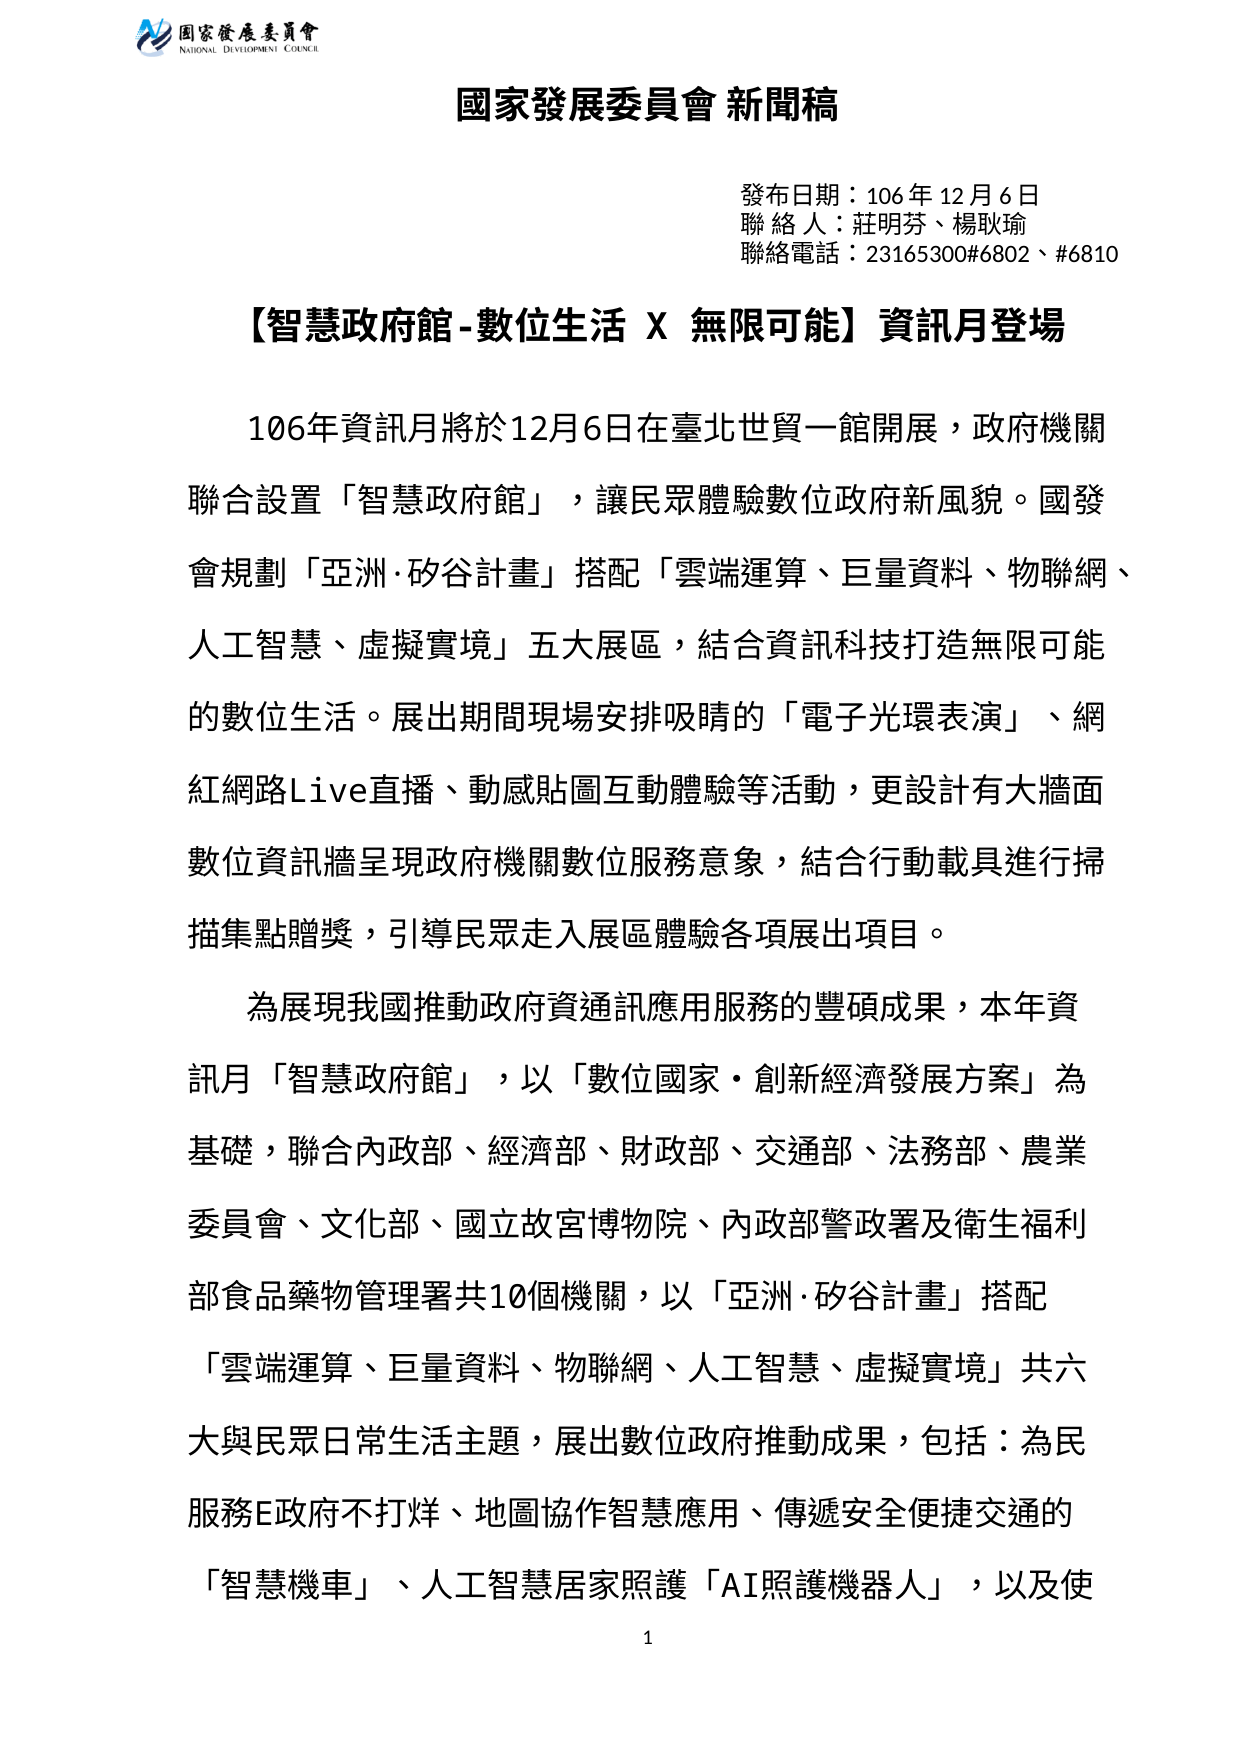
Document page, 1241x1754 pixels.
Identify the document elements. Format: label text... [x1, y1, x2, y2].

text 聯 絡 人：莊明芬、楊耿瑜 [741, 210, 1187, 239]
text 106年資訊月將於12月6日在臺北世貿一館開展，政府機關聯合設置「智慧政府館」，讓民眾體驗數位政府新風貌。國發會規劃「亞洲·矽谷計畫」搭配「雲端運算、巨量資料、物聯網、人工智慧、虛擬實境」五大展區，結合資訊科技打造無限可能的數位生活。展出期間現場安排吸睛的「電子光環表演」、網紅網路Live直播、動感貼圖互動體驗等活動，更設計有大牆面數位資訊牆呈現政府機關數位服務意象，結合行動載具進行掃描集點贈獎，引導民眾走入展區體驗各項展出項目。 [187, 402, 1107, 956]
text 【智慧政府館-數位生活 X 無限可能】資訊月登場 [187, 296, 1107, 351]
text 聯絡電話：23165300#6802、#6810 [741, 239, 1187, 268]
text 國家發展委員會 新聞稿 [187, 75, 1107, 129]
text 為展現我國推動政府資通訊應用服務的豐碩成果，本年資訊月「智慧政府館」，以「數位國家‧創新經濟發展方案」為基礎，聯合內政部、經濟部、財政部、交通部、法務部、農業委員會、文化部、國立故宮博物院、內政部警政署及衛生福利部食品藥物管理署共10個機關，以「亞洲·矽谷計畫」搭配「雲端運算、巨量資料、物聯網、人工智慧、虛擬實境」共六大與民眾日常生活主題，展出數位政府推動成果，包括：為民服務E政府不打烊、地圖協作智慧應用、傳遞安全便捷交通的「智慧機車」、人工智慧居家照護「AI照護機器人」，以及使 [187, 981, 1107, 1608]
text 發布日期：106年12月6日 [741, 181, 1187, 210]
